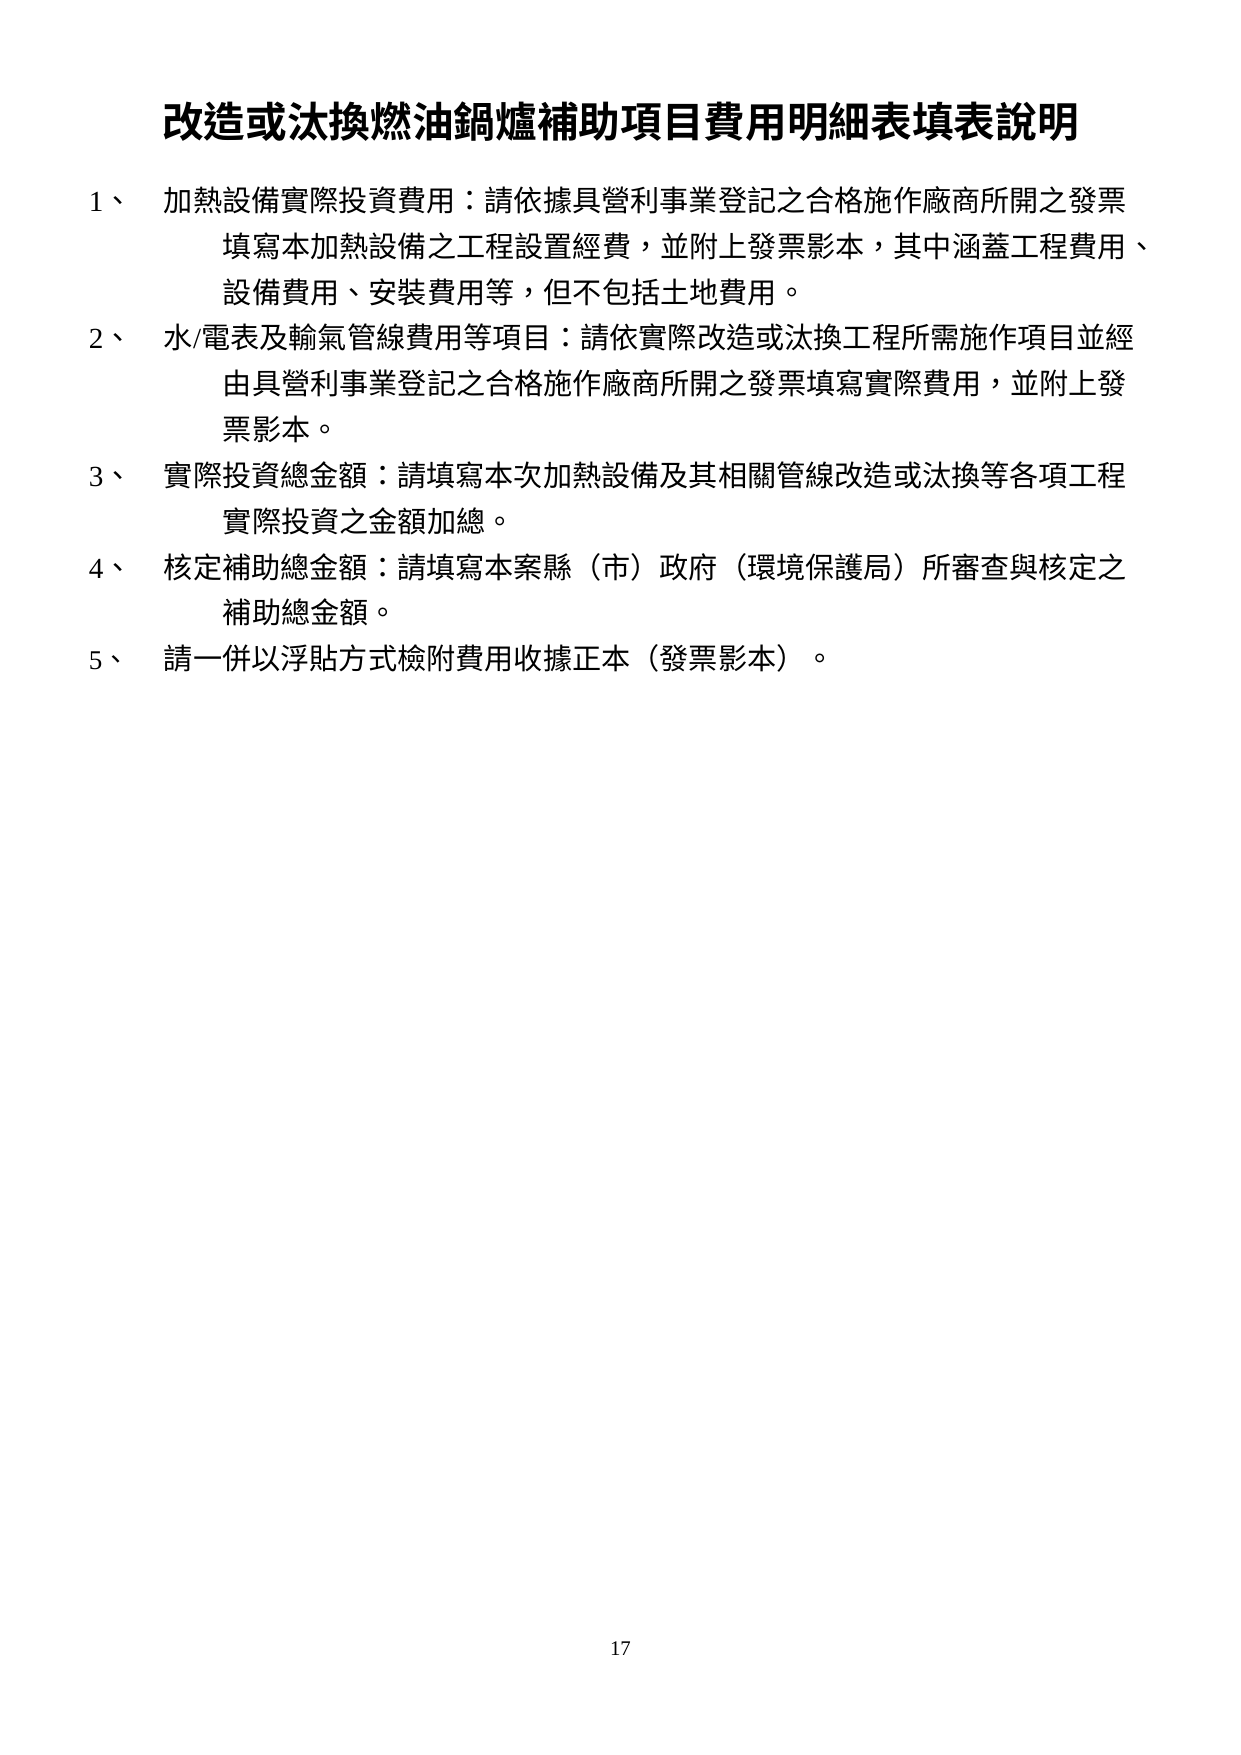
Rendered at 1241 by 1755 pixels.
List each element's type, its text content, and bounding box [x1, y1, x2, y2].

list 核定補助總金額：請填寫本案縣（市）政府（環境保護局）所審查與核定之補助總金額。 [89, 541, 1152, 632]
list 加熱設備實際投資費用：請依據具營利事業登記之合格施作廠商所開之發票填寫本加熱設備之工程設置經費，並附上發票影本，其中涵蓋工程費用、設備費用、安裝費用等，但不包括土地費用。 [89, 174, 1152, 311]
list 請一併以浮貼方式檢附費用收據正本（發票影本）。 [89, 632, 1152, 678]
list 實際投資總金額：請填寫本次加熱設備及其相關管線改造或汰換等各項工程實際投資之金額加總。 [89, 449, 1152, 541]
list 水/電表及輸氣管線費用等項目：請依實際改造或汰換工程所需施作項目並經由具營利事業登記之合格施作廠商所開之發票填寫實際費用，並附上發票影本。 [89, 311, 1152, 449]
text 改造或汰換燃油鍋爐補助項目費用明細表填表說明 [89, 89, 1152, 149]
